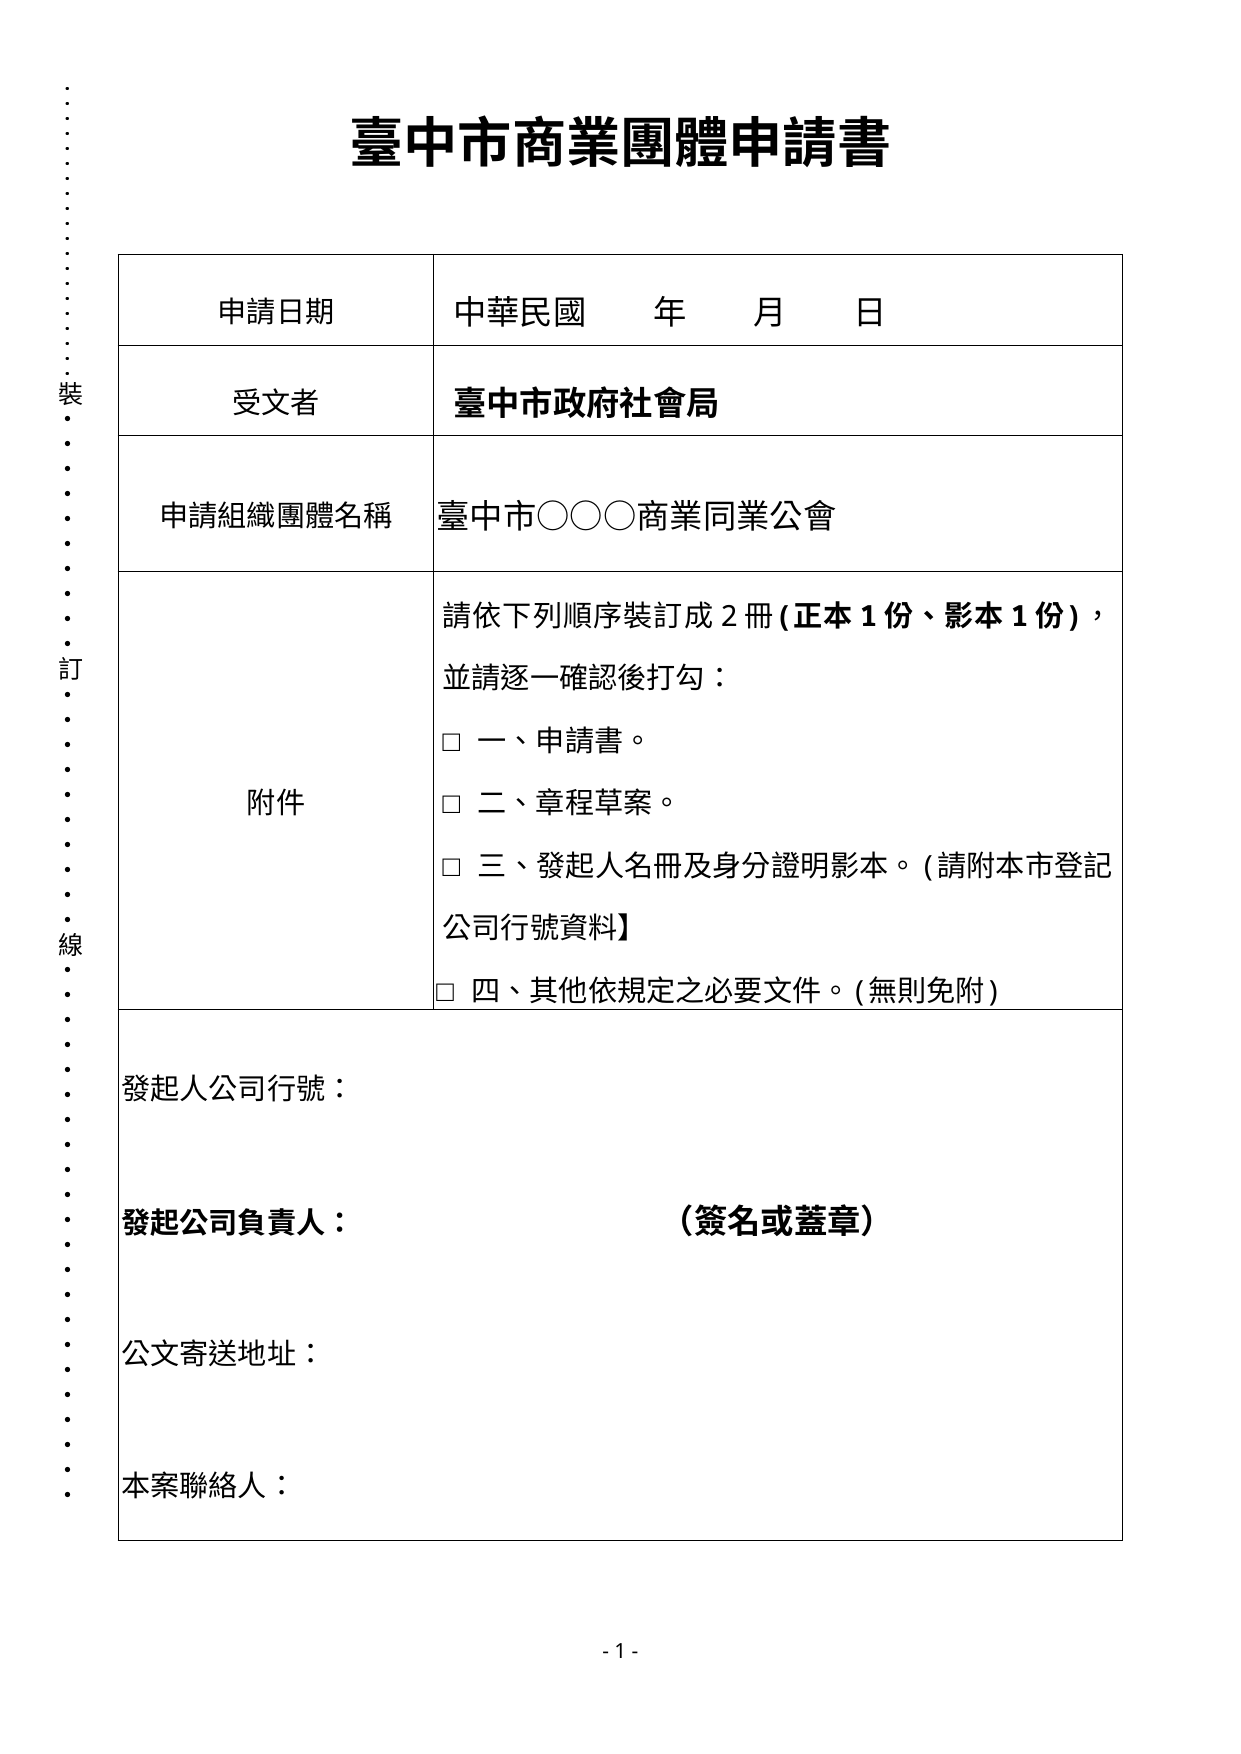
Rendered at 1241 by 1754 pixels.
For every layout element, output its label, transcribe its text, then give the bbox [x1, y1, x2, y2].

table_cell 臺中市○○○商業同業公會 [434, 436, 1122, 571]
table_cell 受文者 [119, 346, 433, 435]
table_cell 臺中市政府社會局 [434, 346, 1122, 435]
table_cell 附件 [119, 572, 433, 1009]
table_cell 申請組織團體名稱 [119, 436, 433, 571]
table_header 申請日期 [119, 255, 433, 344]
text ‧‧‧‧‧‧‧‧‧‧‧‧‧‧‧‧‧‧‧‧裝‧‧‧‧‧‧‧‧‧‧訂‧‧‧‧‧‧‧‧‧‧線‧‧‧‧‧‧‧‧‧‧‧‧‧‧‧‧‧‧‧‧‧‧ [52, 81, 89, 1608]
text 臺中市商業團體申請書 [118, 66, 1122, 191]
table_cell 請依下列順序裝訂成2冊(正本1份、影本1份)，並請逐一確認後打勾： □ 一、申請書。 □ 二、章程草案。 □ 三、發起人名冊及身分證明影本。(請附本市登記公司行號資料】 □ 四、其他依規定之必要文件。(無則免附) [434, 572, 1122, 1009]
table_cell 發起人公司行號： 發起公司負責人： （簽名或蓋章） 公文寄送地址： 本案聯絡人： [119, 1010, 1122, 1539]
table_header 中華民國 年 月 日 [434, 255, 1122, 344]
text [40, 66, 96, 1623]
